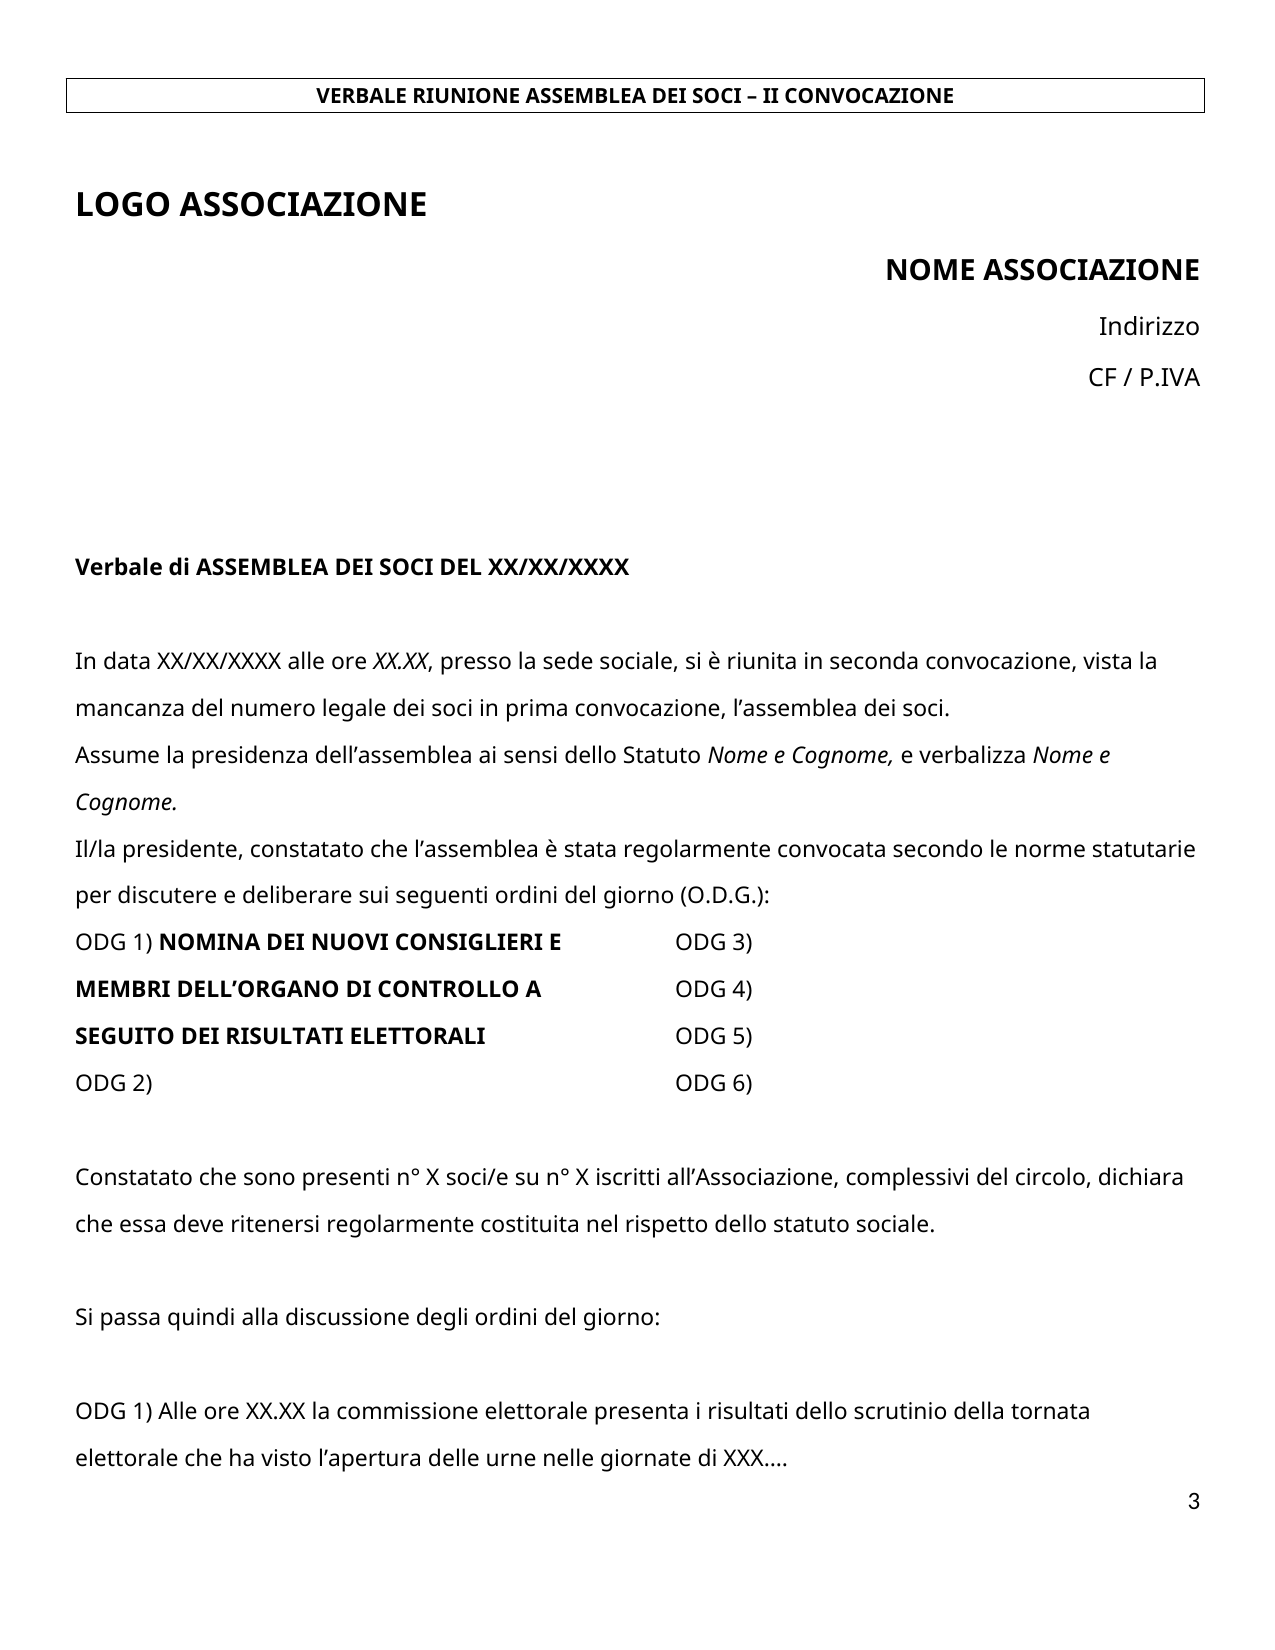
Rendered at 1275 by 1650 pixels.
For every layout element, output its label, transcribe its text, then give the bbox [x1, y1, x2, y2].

text ODG 1) NOMINA DEI NUOVI CONSIGLIERI E MEMBRI DELL’ORGANO DI CONTROLLO A SEGUITO DEI RISULTATI ELETTORALI [75, 926, 600, 1051]
text ODG 5) [675, 1020, 1200, 1051]
text Indirizzo [75, 308, 1200, 343]
text Si passa quindi alla discussione degli ordini del giorno: [75, 1301, 1200, 1332]
text NOME ASSOCIAZIONE [75, 249, 1200, 289]
text In data XX/XX/XXXX alle ore XX.XX, presso la sede sociale, si è riunita in seconda convocazione, vista la mancanza del numero legale dei soci in prima convocazione, l’assemblea dei soci. [75, 645, 1200, 723]
text CF / P.IVA [75, 359, 1200, 394]
text Assume la presidenza dell’assemblea ai sensi dello Statuto Nome e Cognome, e verbalizza Nome e Cognome. [75, 739, 1200, 817]
text ODG 4) [675, 973, 1200, 1004]
text Constatato che sono presenti n° X soci/e su n° X iscritti all’Associazione, complessivi del circolo, dichiara che essa deve ritenersi regolarmente costituita nel rispetto dello statuto sociale. [75, 1161, 1200, 1239]
text LOGO ASSOCIAZIONE [75, 181, 1200, 226]
text Verbale di ASSEMBLEA DEI SOCI DEL XX/XX/XXXX [75, 551, 1200, 582]
text ODG 2) [75, 1067, 600, 1098]
text VERBALE RIUNIONE ASSEMBLEA DEI SOCI – II CONVOCAZIONE [67, 79, 1204, 112]
text ODG 6) [675, 1067, 1200, 1098]
text Il/la presidente, constatato che l’assemblea è stata regolarmente convocata secondo le norme statutarie per discutere e deliberare sui seguenti ordini del giorno (O.D.G.): [75, 832, 1200, 911]
text ODG 1) Alle ore XX.XX la commissione elettorale presenta i risultati dello scrutinio della tornata elettorale che ha visto l’apertura delle urne nelle giornate di XXX…. [75, 1395, 1200, 1473]
text ODG 3) [675, 926, 1200, 957]
